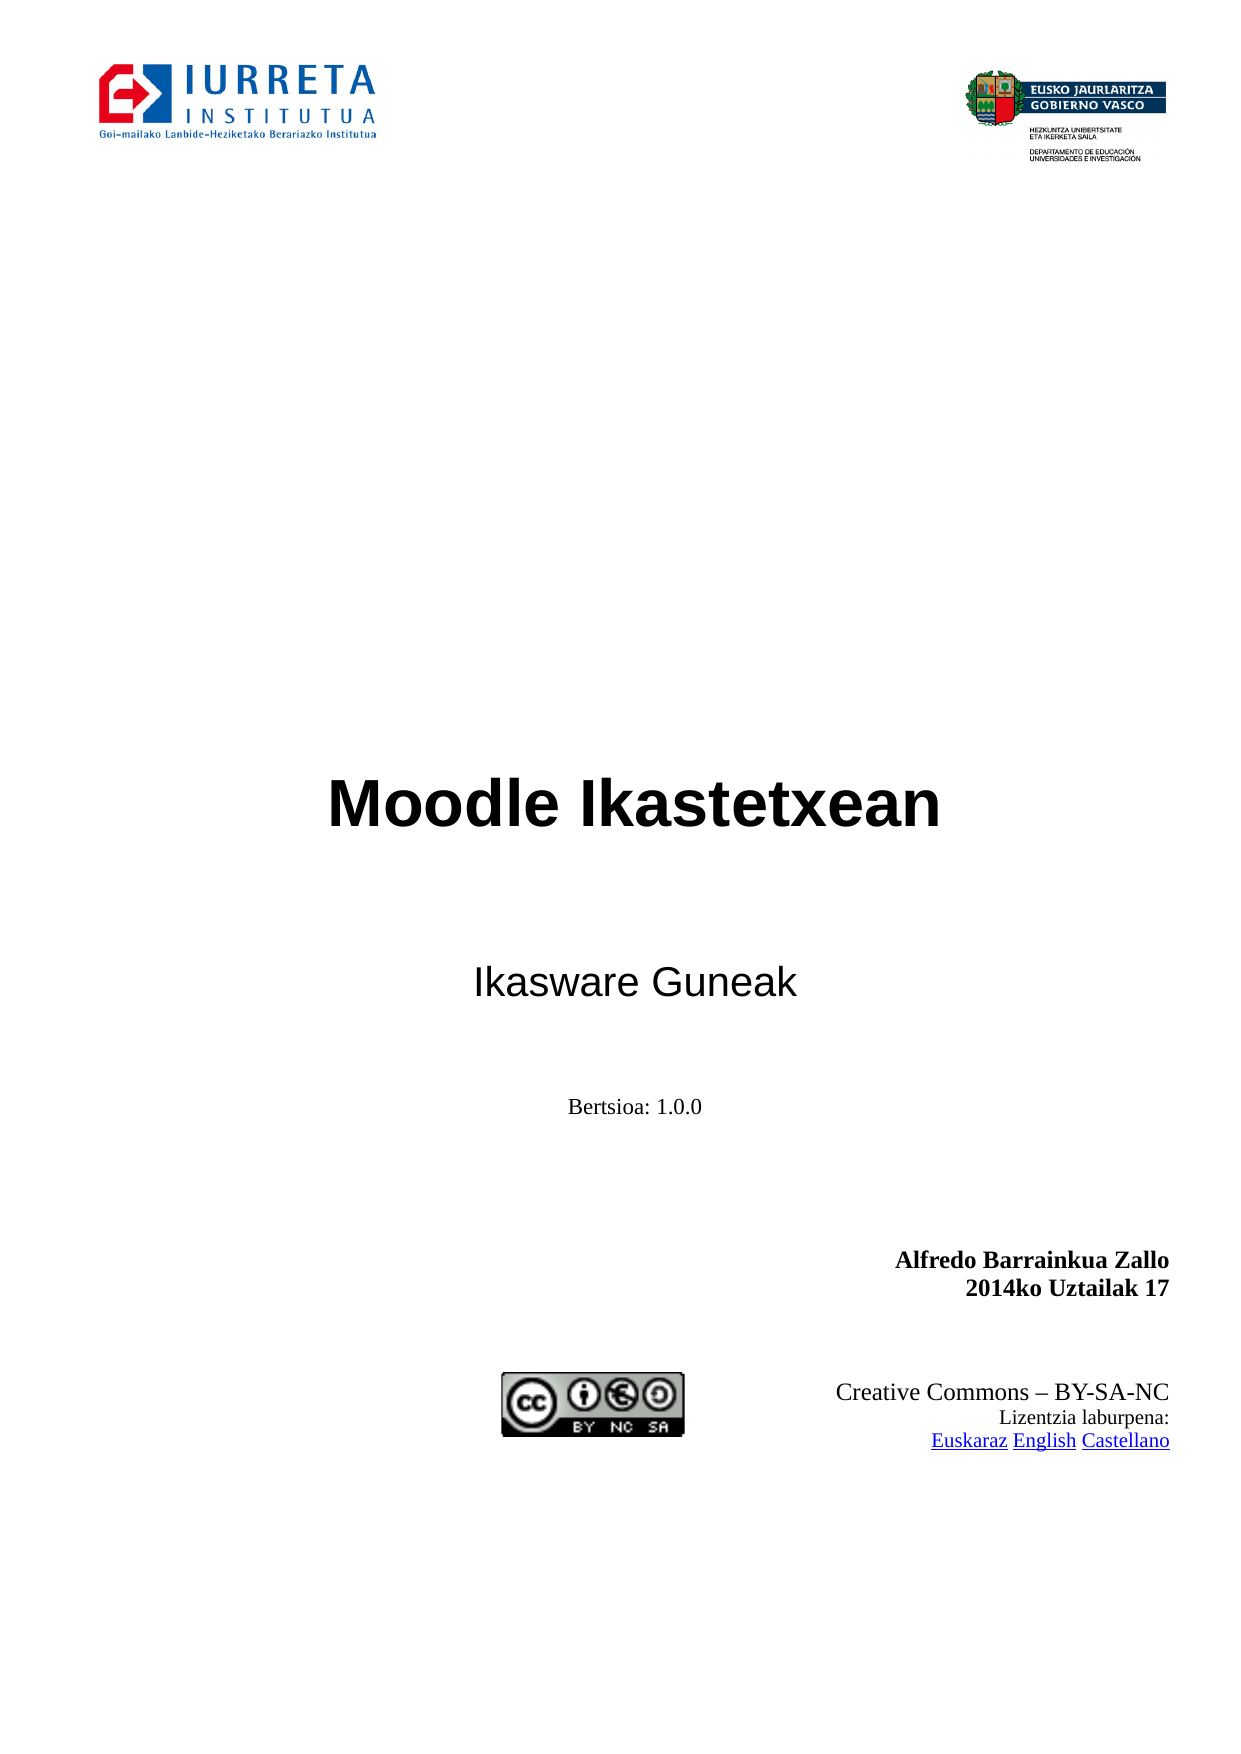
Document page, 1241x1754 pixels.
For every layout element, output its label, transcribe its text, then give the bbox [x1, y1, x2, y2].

text [100, 1406, 501, 1429]
text Moodle Ikastetxean [100, 766, 1169, 841]
text Lizentzia laburpena: [685, 1406, 1169, 1429]
text Alfredo Barrainkua Zallo [100, 1246, 1169, 1274]
text Bertsioa: 1.0.0 [100, 1094, 1169, 1119]
picture [965, 70, 1169, 164]
text [100, 1378, 501, 1406]
picture [501, 1372, 685, 1437]
text Euskaraz English Castellano [100, 1429, 1169, 1452]
text Creative Commons – BY-SA-NC [685, 1378, 1169, 1406]
picture [97, 60, 390, 144]
text Ikasware Guneak [100, 959, 1169, 1005]
text 2014ko Uztailak 17 [100, 1274, 1169, 1302]
